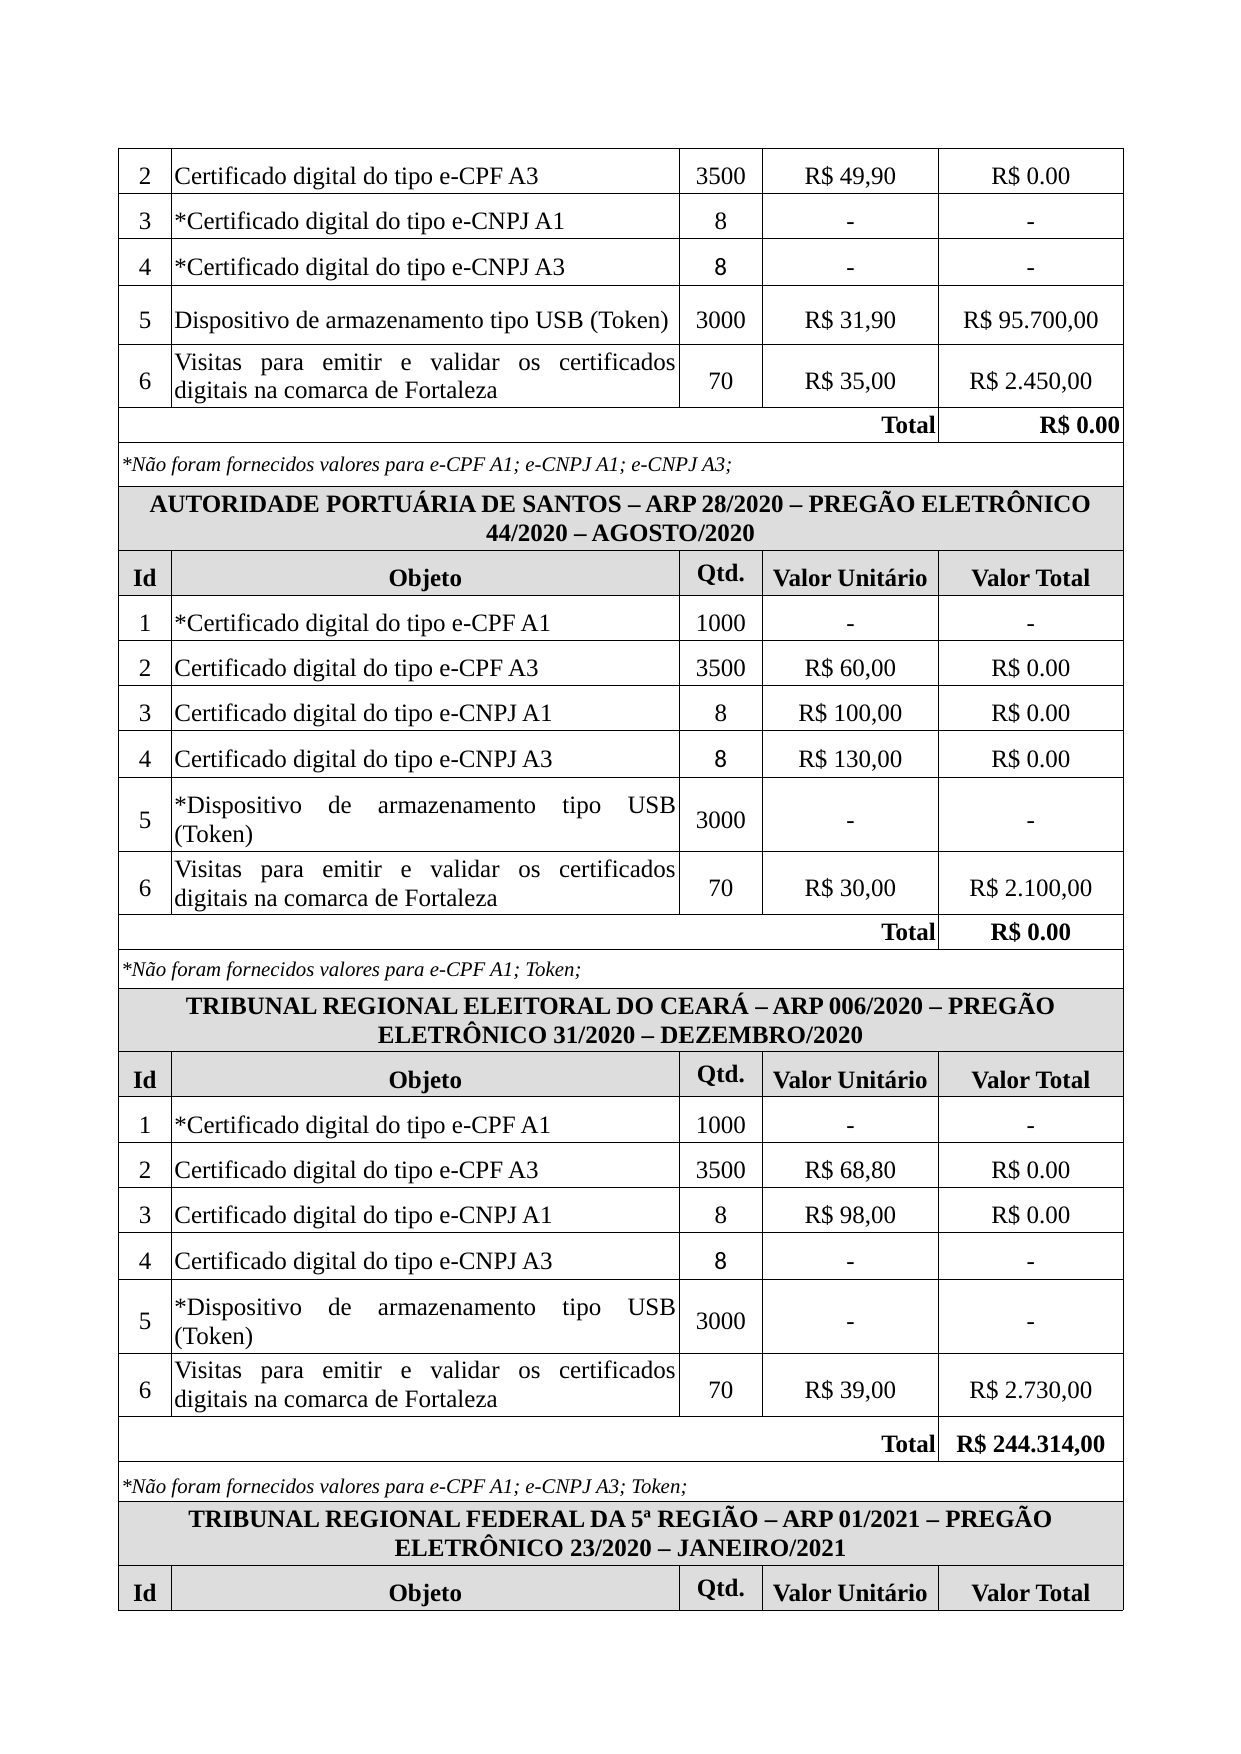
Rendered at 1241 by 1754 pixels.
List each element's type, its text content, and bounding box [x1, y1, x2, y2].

table_cell Certificado digital do tipo e-CPF A3 [172, 1143, 679, 1187]
table_cell R$ 2.100,00 [939, 852, 1123, 914]
table_cell 2 [119, 1143, 171, 1187]
table_cell 3 [119, 686, 171, 730]
table_cell Certificado digital do tipo e-CNPJ A3 [172, 1233, 679, 1279]
table_cell - [763, 596, 938, 640]
table_cell Total [119, 1417, 938, 1461]
table_cell R$ 60,00 [763, 641, 938, 685]
table_cell 3 [119, 1188, 171, 1232]
table_cell Valor Total [939, 1566, 1123, 1610]
table_cell 1000 [680, 596, 762, 640]
table_cell Certificado digital do tipo e-CNPJ A1 [172, 686, 679, 730]
table_cell 1 [119, 1097, 171, 1142]
table_cell - [763, 778, 938, 851]
table_cell 2 [119, 641, 171, 685]
table_cell R$ 210.000,00 [939, 641, 1123, 685]
table_cell *Não foram fornecidos valores para e-CPF A1; e-CNPJ A3; Token; [119, 1462, 1123, 1501]
table_cell Certificado digital do tipo e-CNPJ A1 [172, 1188, 679, 1232]
table_cell 2 [119, 149, 171, 193]
table_cell *Certificado digital do tipo e-CPF A1 [172, 1097, 679, 1142]
table_cell 3 [119, 194, 171, 238]
table_cell R$ 1.040,00 [939, 731, 1123, 777]
table_cell 8 [680, 194, 762, 238]
table_cell - [939, 778, 1123, 851]
table_cell R$ 30,00 [763, 852, 938, 914]
table_cell Certificado digital do tipo e-CPF A3 [172, 641, 679, 685]
table_cell 1 [119, 596, 171, 640]
table_cell R$ 130,00 [763, 731, 938, 777]
table_cell R$ 39,00 [763, 1354, 938, 1416]
table_cell - [939, 194, 1123, 238]
table_cell 6 [119, 1354, 171, 1416]
table_cell *Certificado digital do tipo e-CPF A1 [172, 596, 679, 640]
table_cell 5 [119, 778, 171, 851]
table_cell TRIBUNAL REGIONAL ELEITORAL DO CEARÁ – ARP 006/2020 – PREGÃO ELETRÔNICO 31/2020 – DEZEMBRO/2020 [119, 989, 1123, 1051]
table_cell *Certificado digital do tipo e-CNPJ A3 [172, 239, 679, 285]
table_cell - [939, 1280, 1123, 1352]
table_cell 6 [119, 345, 171, 407]
table_cell R$ 213.940,00 [939, 915, 1123, 949]
table_cell 4 [119, 239, 171, 285]
table_cell *Dispositivo de armazenamento tipo USB (Token) [172, 778, 679, 851]
table_cell R$ 49,90 [763, 149, 938, 193]
table_cell Valor Unitário [763, 1566, 938, 1610]
table_cell Certificado digital do tipo e-CNPJ A3 [172, 731, 679, 777]
table_cell - [763, 194, 938, 238]
table_cell 4 [119, 1233, 171, 1279]
table_cell 3500 [680, 641, 762, 685]
table_cell R$ 2.450,00 [939, 345, 1123, 407]
table_cell 5 [119, 286, 171, 344]
table_cell Objeto [172, 1052, 679, 1096]
table_cell Total [119, 915, 938, 949]
table_cell 4 [119, 731, 171, 777]
table_cell R$ 240.800,00 [939, 1143, 1123, 1187]
table_cell 70 [680, 345, 762, 407]
table_cell Visitas para emitir e validar os certificados digitais na comarca de Fortaleza [172, 1354, 679, 1416]
table_cell 1000 [680, 1097, 762, 1142]
table_cell R$ 95.700,00 [939, 286, 1123, 344]
table_cell 8 [680, 686, 762, 730]
table_cell Certificado digital do tipo e-CPF A3 [172, 149, 679, 193]
table_cell Valor Unitário [763, 551, 938, 595]
table_cell R$ 784,00 [939, 1188, 1123, 1232]
table_cell Qtd. [680, 551, 762, 595]
table_cell - [763, 1097, 938, 1142]
table_cell Id [119, 1052, 171, 1096]
table_cell Objeto [172, 551, 679, 595]
table_cell - [763, 239, 938, 285]
table_cell Valor Total [939, 551, 1123, 595]
table_cell R$ 35,00 [763, 345, 938, 407]
table_cell 3500 [680, 149, 762, 193]
table_cell Total [119, 408, 938, 442]
table_cell - [939, 596, 1123, 640]
table_cell R$ 98,00 [763, 1188, 938, 1232]
table_cell Qtd. [680, 1052, 762, 1096]
table_cell 5 [119, 1280, 171, 1352]
table_cell R$ 100,00 [763, 686, 938, 730]
table_cell *Não foram fornecidos valores para e-CPF A1; Token; [119, 950, 1123, 988]
table_cell 3500 [680, 1143, 762, 1187]
table_cell R$ 800,00 [939, 686, 1123, 730]
table_cell - [939, 1097, 1123, 1142]
table_cell 8 [680, 1188, 762, 1232]
table_cell R$ 2.730,00 [939, 1354, 1123, 1416]
table_cell R$ 174.650,00 [939, 149, 1123, 193]
table_cell Id [119, 551, 171, 595]
table_cell AUTORIDADE PORTUÁRIA DE SANTOS – ARP 28/2020 – PREGÃO ELETRÔNICO 44/2020 – AGOSTO/2020 [119, 487, 1123, 550]
table_cell - [763, 1280, 938, 1352]
table_cell 8 [680, 1233, 762, 1279]
table_cell *Certificado digital do tipo e-CNPJ A1 [172, 194, 679, 238]
table_cell R$ 31,90 [763, 286, 938, 344]
table_cell Visitas para emitir e validar os certificados digitais na comarca de Fortaleza [172, 345, 679, 407]
table_cell 6 [119, 852, 171, 914]
table_cell TRIBUNAL REGIONAL FEDERAL DA 5ª REGIÃO – ARP 01/2021 – PREGÃO ELETRÔNICO 23/2020 – JANEIRO/2021 [119, 1502, 1123, 1565]
table_cell Dispositivo de armazenamento tipo USB (Token) [172, 286, 679, 344]
table_cell 3000 [680, 778, 762, 851]
table_cell 3000 [680, 1280, 762, 1352]
table_cell Valor Unitário [763, 1052, 938, 1096]
table_cell R$ 68,80 [763, 1143, 938, 1187]
table_cell 8 [680, 731, 762, 777]
table_cell Visitas para emitir e validar os certificados digitais na comarca de Fortaleza [172, 852, 679, 914]
table_cell 70 [680, 1354, 762, 1416]
table_cell - [939, 239, 1123, 285]
table_cell Qtd. [680, 1566, 762, 1610]
table_cell 8 [680, 239, 762, 285]
table_cell *Não foram fornecidos valores para e-CPF A1; e-CNPJ A1; e-CNPJ A3; [119, 443, 1123, 486]
table_cell 70 [680, 852, 762, 914]
table_cell R$ 244.314,00 [939, 1417, 1123, 1461]
table_cell Id [119, 1566, 171, 1610]
table_cell - [939, 1233, 1123, 1279]
table_cell 3000 [680, 286, 762, 344]
table_cell - [763, 1233, 938, 1279]
table_cell Valor Total [939, 1052, 1123, 1096]
table_cell R$ 272.800,00 [939, 408, 1123, 442]
table_cell *Dispositivo de armazenamento tipo USB (Token) [172, 1280, 679, 1352]
table_cell Objeto [172, 1566, 679, 1610]
